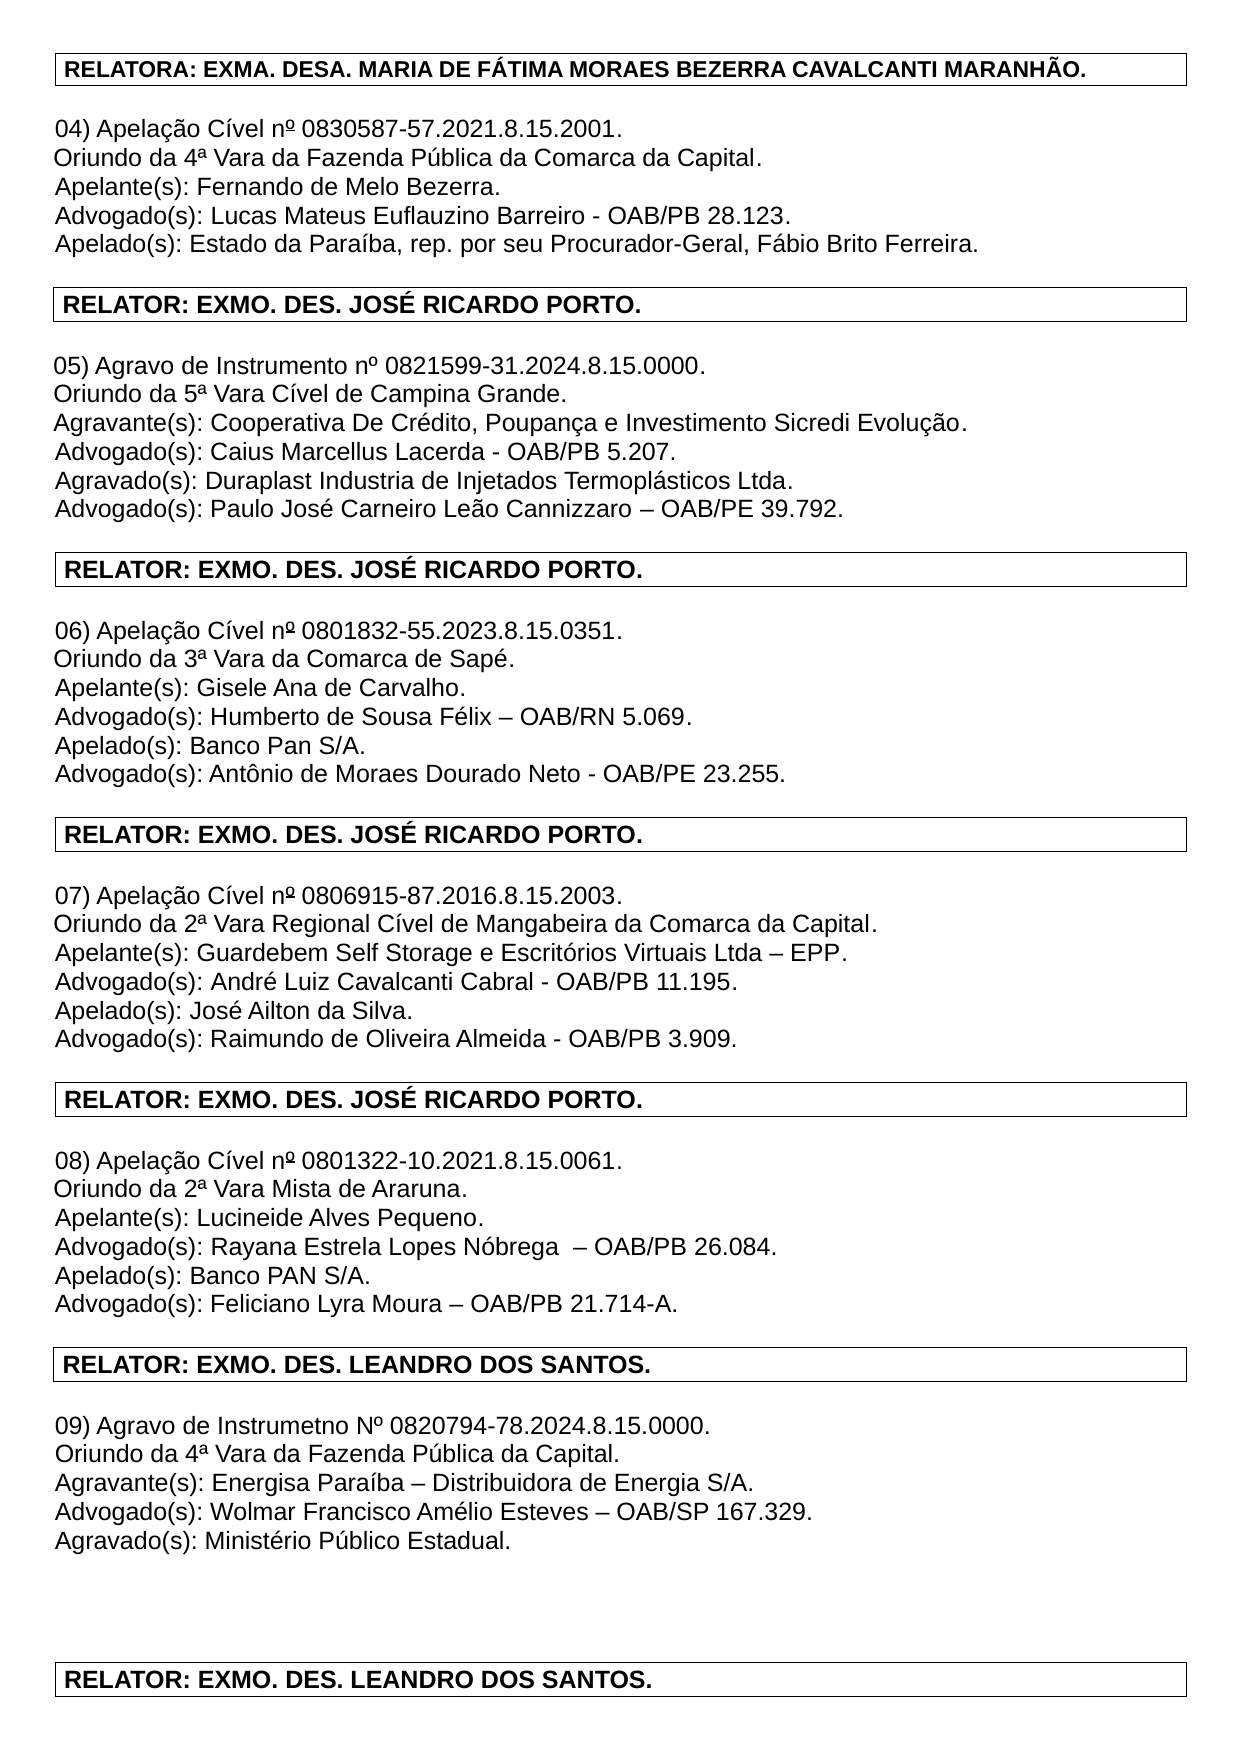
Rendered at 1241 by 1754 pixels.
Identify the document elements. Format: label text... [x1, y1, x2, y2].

text Advogado(s): Rayana Estrela Lopes Nóbrega – OAB/PB 26.084. [54, 1232, 1187, 1261]
text Apelado(s): José Ailton da Silva. [54, 996, 1187, 1024]
text Apelado(s): Banco PAN S/A. [54, 1261, 1187, 1289]
text Agravado(s): Duraplast Industria de Injetados Termoplásticos Ltda. [54, 466, 1187, 494]
text Oriundo da 2ª Vara Mista de Araruna. [53, 1174, 1187, 1203]
text Agravante(s): Cooperativa De Crédito, Poupança e Investimento Sicredi Evolução. [53, 408, 1187, 437]
text Apelante(s): Lucineide Alves Pequeno. [54, 1203, 1187, 1232]
text 05) Agravo de Instrumento nº 0821599-31.2024.8.15.0000. [53, 351, 1187, 379]
text 07) Apelação Cível nº 0806915-87.2016.8.15.2003. [54, 881, 1187, 909]
text Apelante(s): Gisele Ana de Carvalho. [54, 673, 1187, 702]
text RELATOR: EXMO. DES. JOSÉ RICARDO PORTO. [56, 553, 1186, 586]
text Agravado(s): Ministério Público Estadual. [54, 1526, 1187, 1554]
text Advogado(s): Caius Marcellus Lacerda - OAB/PB 5.207. [54, 437, 1187, 466]
text RELATORA: EXMA. DESA. MARIA DE FÁTIMA MORAES BEZERRA CAVALCANTI MARANHÃO. [56, 54, 1186, 85]
text 09) Agravo de Instrumetno Nº 0820794-78.2024.8.15.0000. [54, 1411, 1187, 1439]
text RELATOR: EXMO. DES. LEANDRO DOS SANTOS. [54, 1348, 1186, 1381]
text Advogado(s): Wolmar Francisco Amélio Esteves – OAB/SP 167.329. [54, 1497, 1187, 1526]
text Advogado(s): Antônio de Moraes Dourado Neto - OAB/PE 23.255. [54, 759, 1187, 788]
text Advogado(s): Humberto de Sousa Félix – OAB/RN 5.069. [54, 702, 1187, 731]
text Advogado(s): Feliciano Lyra Moura – OAB/PB 21.714-A. [54, 1289, 1187, 1318]
text Advogado(s): André Luiz Cavalcanti Cabral - OAB/PB 11.195. [54, 967, 1187, 996]
text RELATOR: EXMO. DES. JOSÉ RICARDO PORTO. [54, 288, 1186, 321]
text Apelante(s): Guardebem Self Storage e Escritórios Virtuais Ltda – EPP. [54, 938, 1187, 967]
text 06) Apelação Cível nº 0801832-55.2023.8.15.0351. [54, 616, 1187, 644]
text Advogado(s): Raimundo de Oliveira Almeida - OAB/PB 3.909. [54, 1024, 1187, 1053]
text 08) Apelação Cível nº 0801322-10.2021.8.15.0061. [54, 1146, 1187, 1174]
text Apelado(s): Estado da Paraíba, rep. por seu Procurador-Geral, Fábio Brito Ferreira. [54, 229, 1187, 258]
text Advogado(s): Lucas Mateus Euflauzino Barreiro - OAB/PB 28.123. [54, 201, 1187, 229]
text Agravante(s): Energisa Paraíba – Distribuidora de Energia S/A. [54, 1468, 1187, 1497]
text RELATOR: EXMO. DES. LEANDRO DOS SANTOS. [56, 1663, 1186, 1696]
text RELATOR: EXMO. DES. JOSÉ RICARDO PORTO. [56, 818, 1186, 851]
text Apelante(s): Fernando de Melo Bezerra. [54, 172, 1187, 201]
text RELATOR: EXMO. DES. JOSÉ RICARDO PORTO. [56, 1083, 1186, 1116]
text Oriundo da 4ª Vara da Fazenda Pública da Comarca da Capital. [53, 143, 1187, 172]
text 04) Apelação Cível nº 0830587-57.2021.8.15.2001. [54, 114, 1187, 143]
text Oriundo da 2ª Vara Regional Cível de Mangabeira da Comarca da Capital. [53, 909, 1187, 938]
text Oriundo da 4ª Vara da Fazenda Pública da Capital. [54, 1439, 1187, 1468]
text Apelado(s): Banco Pan S/A. [54, 731, 1187, 759]
text Oriundo da 5ª Vara Cível de Campina Grande. [53, 379, 1187, 408]
text Advogado(s): Paulo José Carneiro Leão Cannizzaro – OAB/PE 39.792. [54, 494, 1187, 523]
text Oriundo da 3ª Vara da Comarca de Sapé. [53, 644, 1187, 673]
